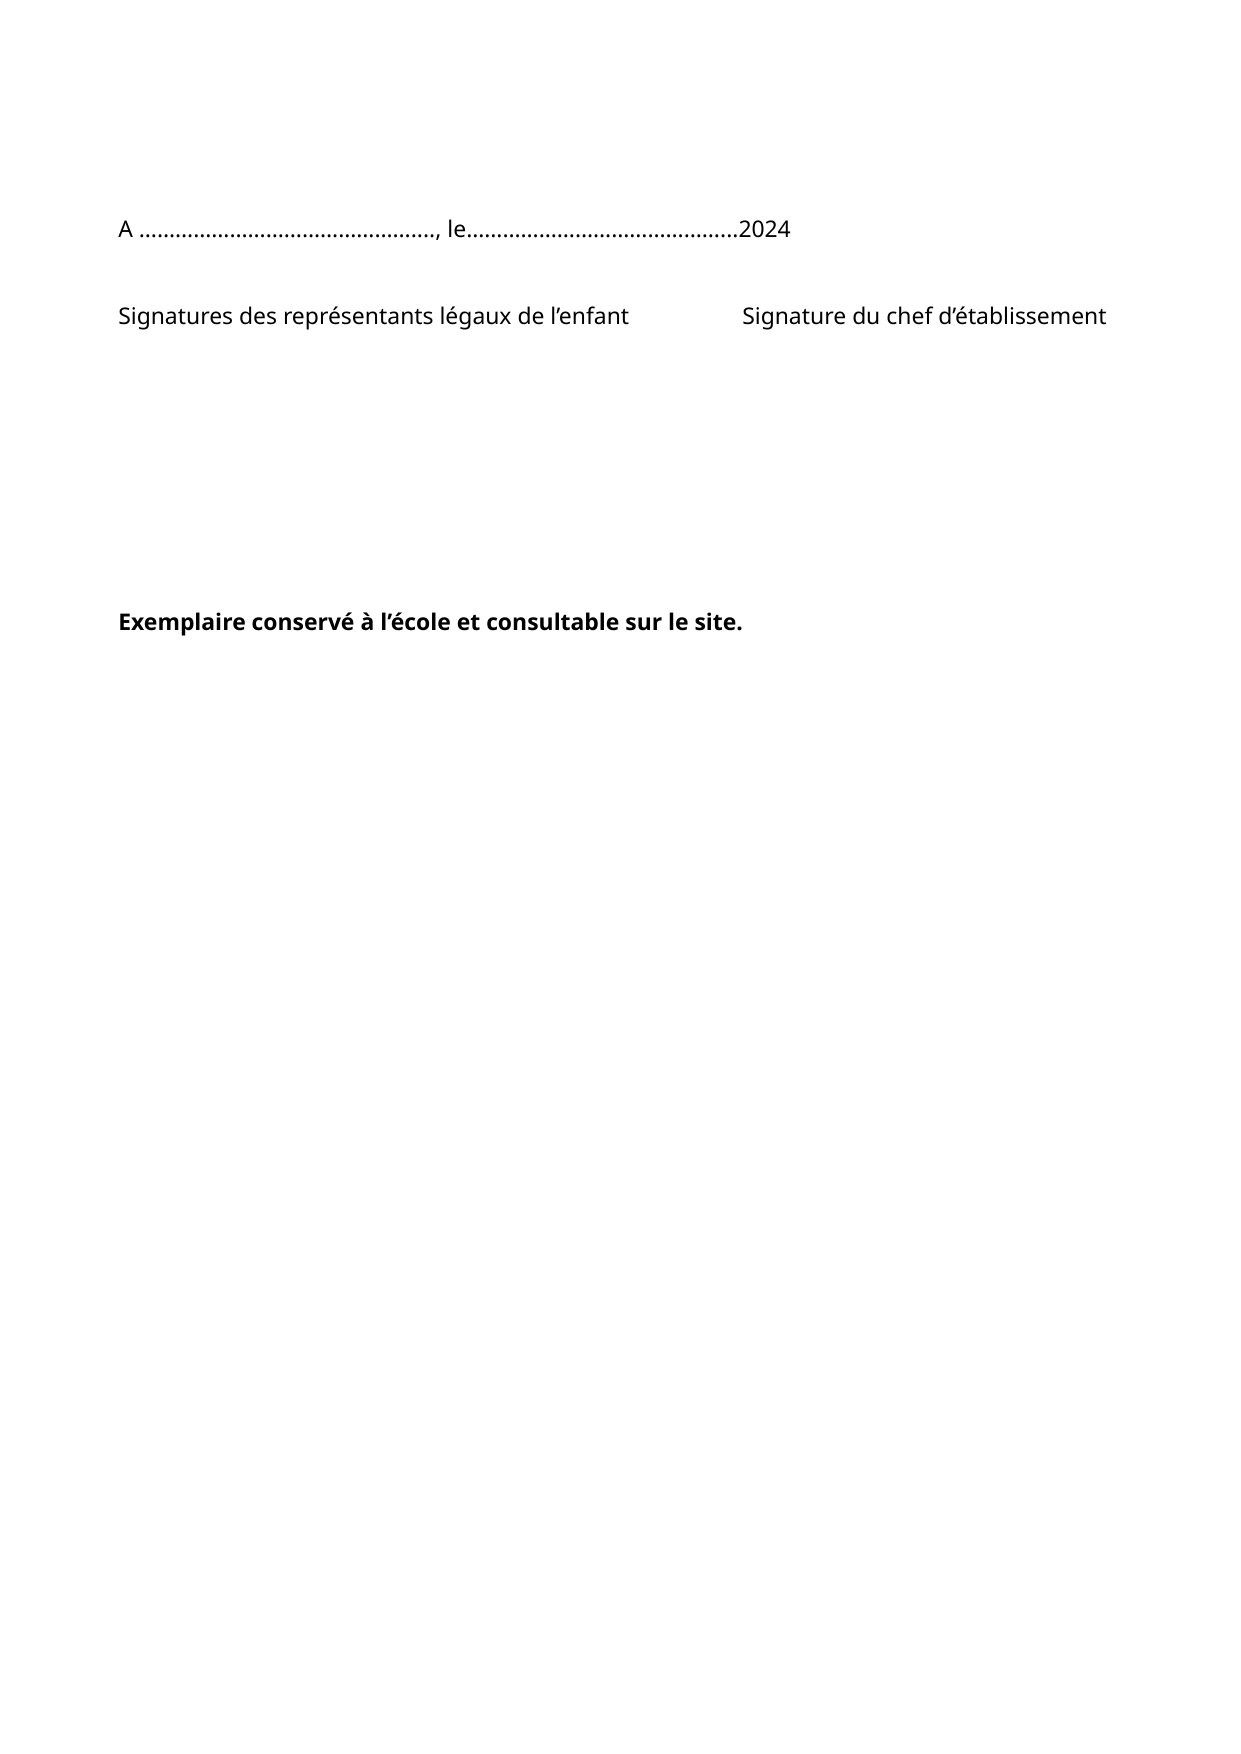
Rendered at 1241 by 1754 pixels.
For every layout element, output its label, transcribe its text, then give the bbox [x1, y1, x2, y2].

text A ………………………………………...., le……………………………………...2024 [118, 212, 1122, 244]
text Exemplaire conservé à l’école et consultable sur le site. [118, 606, 1122, 637]
text Signatures des représentants légaux de l’enfant Signature du chef d’établissement [118, 300, 1122, 331]
